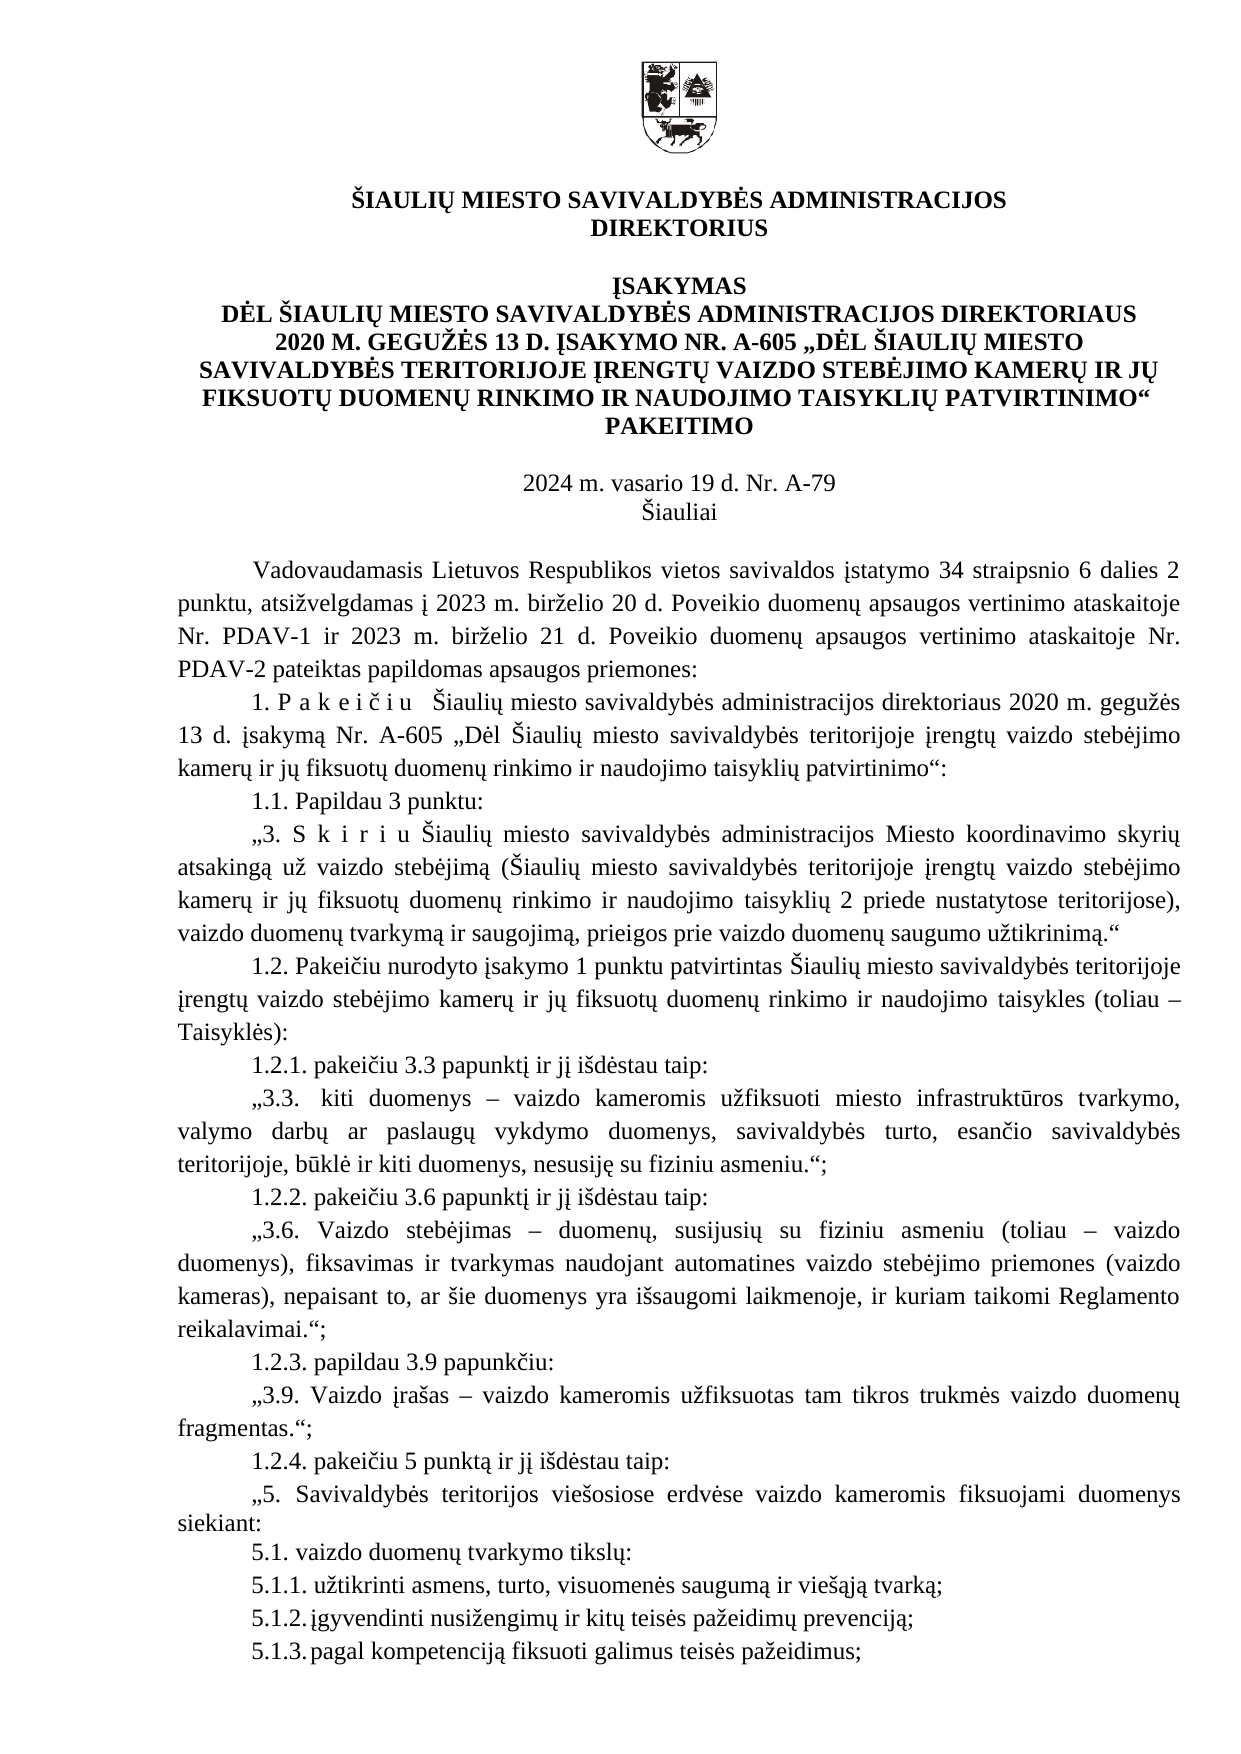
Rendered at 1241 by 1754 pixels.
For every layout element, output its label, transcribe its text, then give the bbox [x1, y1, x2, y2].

text 1.2. Pakeičiu nurodyto įsakymo 1 punktu patvirtintas Šiaulių miesto savivaldybės teritorijoje įrengtų vaizdo stebėjimo kamerų ir jų fiksuotų duomenų rinkimo ir naudojimo taisykles (toliau – Taisyklės): [177, 951, 1181, 1046]
text DĖL ŠIAULIŲ MIESTO SAVIVALDYBĖS ADMINISTRACIJOS DIREKTORIAUS [177, 300, 1181, 328]
text ŠIAULIŲ MIESTO SAVIVALDYBĖS ADMINISTRACIJOS [177, 185, 1181, 213]
text 1.2.2. pakeičiu 3.6 papunktį ir jį išdėstau taip: [177, 1182, 1181, 1211]
subtitle Šiauliai [177, 497, 1181, 526]
text Vadovaudamasis Lietuvos Respublikos vietos savivaldos įstatymo 34 straipsnio 6 dalies 2 punktu, atsižvelgdamas į 2023 m. birželio 20 d. Poveikio duomenų apsaugos vertinimo ataskaitoje Nr. PDAV-1 ir 2023 m. birželio 21 d. Poveikio duomenų apsaugos vertinimo ataskaitoje Nr. PDAV-2 pateiktas papildomas apsaugos priemones: [177, 555, 1181, 683]
text „3. S k i r i u Šiaulių miesto savivaldybės administracijos Miesto koordinavimo skyrių atsakingą už vaizdo stebėjimą (Šiaulių miesto savivaldybės teritorijoje įrengtų vaizdo stebėjimo kamerų ir jų fiksuotų duomenų rinkimo ir naudojimo taisyklių 2 priede nustatytose teritorijose), vaizdo duomenų tvarkymą ir saugojimą, prieigos prie vaizdo duomenų saugumo užtikrinimą.“ [177, 819, 1181, 947]
text „3.6. Vaizdo stebėjimas – duomenų, susijusių su fiziniu asmeniu (toliau – vaizdo duomenys), fiksavimas ir tvarkymas naudojant automatines vaizdo stebėjimo priemones (vaizdo kameras), nepaisant to, ar šie duomenys yra išsaugomi laikmenoje, ir kuriam taikomi Reglamento reikalavimai.“; [177, 1215, 1181, 1343]
text DIREKTORIUS [177, 213, 1181, 242]
text „5. Savivaldybės teritorijos viešosiose erdvėse vaizdo kameromis fiksuojami duomenys siekiant: [177, 1479, 1181, 1537]
text 1. P a k eičiu Šiaulių miesto savivaldybės administracijos direktoriaus 2020 m. gegužės 13 d. įsakymą Nr. A-605 „Dėl Šiaulių miesto savivaldybės teritorijoje įrengtų vaizdo stebėjimo kamerų ir jų fiksuotų duomenų rinkimo ir naudojimo taisyklių patvirtinimo“: [177, 687, 1181, 782]
text 5.1.3. pagal kompetenciją fiksuoti galimus teisės pažeidimus; [177, 1636, 1181, 1665]
text 1.2.1. pakeičiu 3.3 papunktį ir jį išdėstau taip: [177, 1050, 1181, 1079]
text „3.3. kiti duomenys – vaizdo kameromis užfiksuoti miesto infrastruktūros tvarkymo, valymo darbų ar paslaugų vykdymo duomenys, savivaldybės turto, esančio savivaldybės teritorijoje, būklė ir kiti duomenys, nesusiję su fiziniu asmeniu.“; [177, 1083, 1181, 1178]
subtitle ĮSAKYMAS [177, 271, 1181, 300]
text PAKEITIMO [177, 412, 1181, 440]
text 5.1.2. įgyvendinti nusižengimų ir kitų teisės pažeidimų prevenciją; [177, 1603, 1181, 1632]
text „3.9. Vaizdo įrašas – vaizdo kameromis užfiksuotas tam tikros trukmės vaizdo duomenų fragmentas.“; [177, 1380, 1181, 1442]
text 5.1.1. užtikrinti asmens, turto, visuomenės saugumą ir viešąją tvarką; [177, 1570, 1181, 1599]
text 2020 M. GEGUŽĖS 13 D. ĮSAKYMO NR. A-605 „DĖL ŠIAULIŲ MIESTO SAVIVALDYBĖS TERITORIJOJE ĮRENGTŲ VAIZDO STEBĖJIMO KAMERŲ IR JŲ FIKSUOTŲ DUOMENŲ RINKIMO IR NAUDOJIMO TAISYKLIŲ PATVIRTINIMO“ [177, 328, 1181, 412]
text 1.2.3. papildau 3.9 papunkčiu: [177, 1347, 1181, 1376]
text 1.1. Papildau 3 punktu: [177, 786, 1181, 815]
text 5.1. vaizdo duomenų tvarkymo tikslų: [177, 1537, 1181, 1566]
text 2024 m. vasario 19 d. Nr. A-79 [177, 468, 1181, 497]
text 1.2.4. pakeičiu 5 punktą ir jį išdėstau taip: [177, 1446, 1181, 1475]
